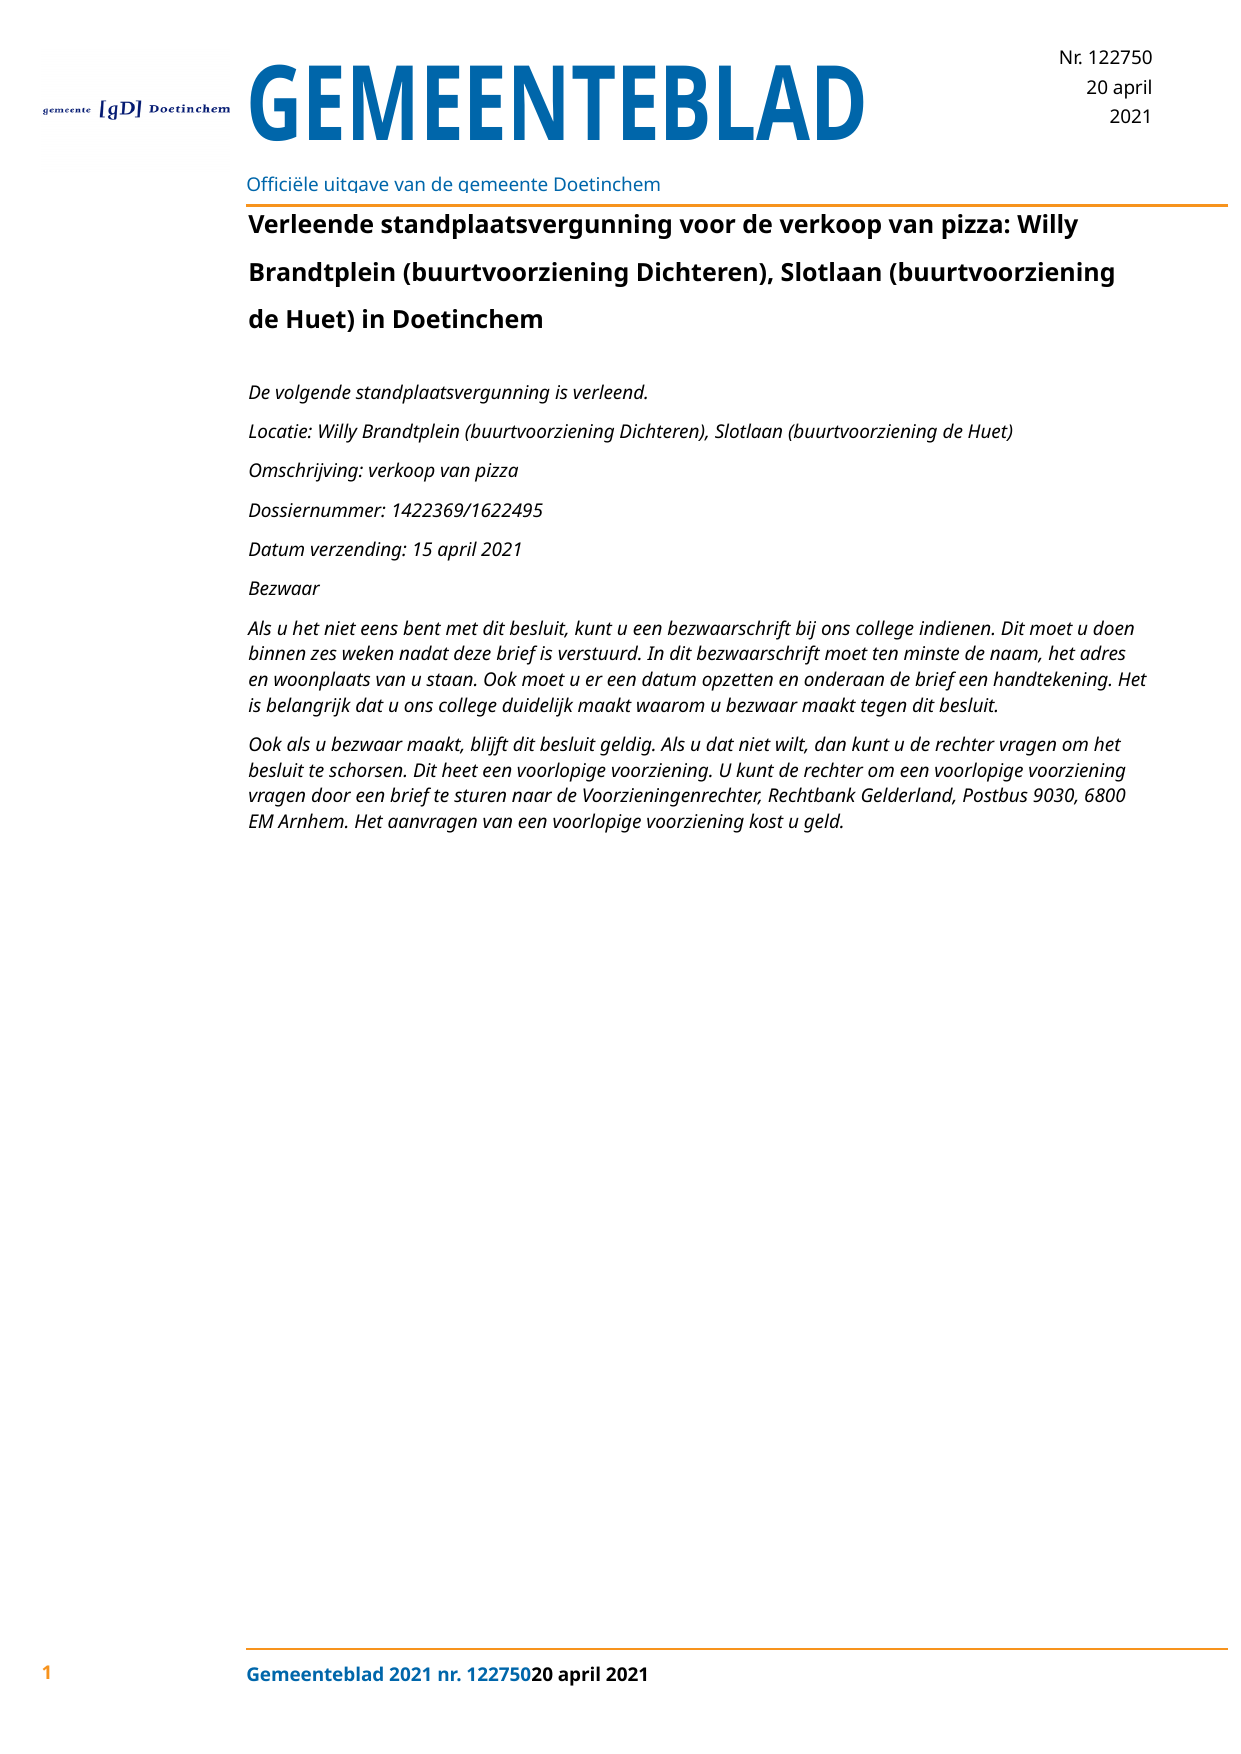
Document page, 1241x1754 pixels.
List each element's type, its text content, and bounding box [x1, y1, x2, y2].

text De volgende standplaatsvergunning is verleend. [248, 379, 1152, 405]
text Locatie: Willy Brandtplein (buurtvoorziening Dichteren), Slotlaan (buurtvoorziening de Huet) [248, 418, 1152, 444]
text Bezwaar [248, 575, 1152, 601]
picture [41, 47, 231, 172]
text Als u het niet eens bent met dit besluit, kunt u een bezwaarschrift bij ons college indienen. Dit moet u doen binnen zes weken nadat deze brief is verstuurd. In dit bezwaarschrift moet ten minste de naam, het adres en woonplaats van u staan. Ook moet u er een datum opzetten en onderaan de brief een handtekening. Het is belangrijk dat u ons college duidelijk maakt waarom u bezwaar maakt tegen dit besluit. [248, 615, 1152, 718]
text Dossiernummer: 1422369/1622495 [248, 497, 1152, 523]
text Omschrijving: verkoop van pizza [248, 458, 1152, 483]
text Verleende standplaatsvergunning voor de verkoop van pizza: Willy Brandtplein (buurtvoorziening Dichteren), Slotlaan (buurtvoorziening de Huet) in Doetinchem [248, 207, 1152, 336]
text Datum verzending: 15 april 2021 [248, 536, 1152, 562]
text Ook als u bezwaar maakt, blijft dit besluit geldig. Als u dat niet wilt, dan kunt u de rechter vragen om het besluit te schorsen. Dit heet een voorlopige voorziening. U kunt de rechter om een voorlopige voorziening vragen door een brief te sturen naar de Voorzieningenrechter, Rechtbank Gelderland, Postbus 9030, 6800 EM Arnhem. Het aanvragen van een voorlopige voorziening kost u geld. [248, 731, 1152, 834]
